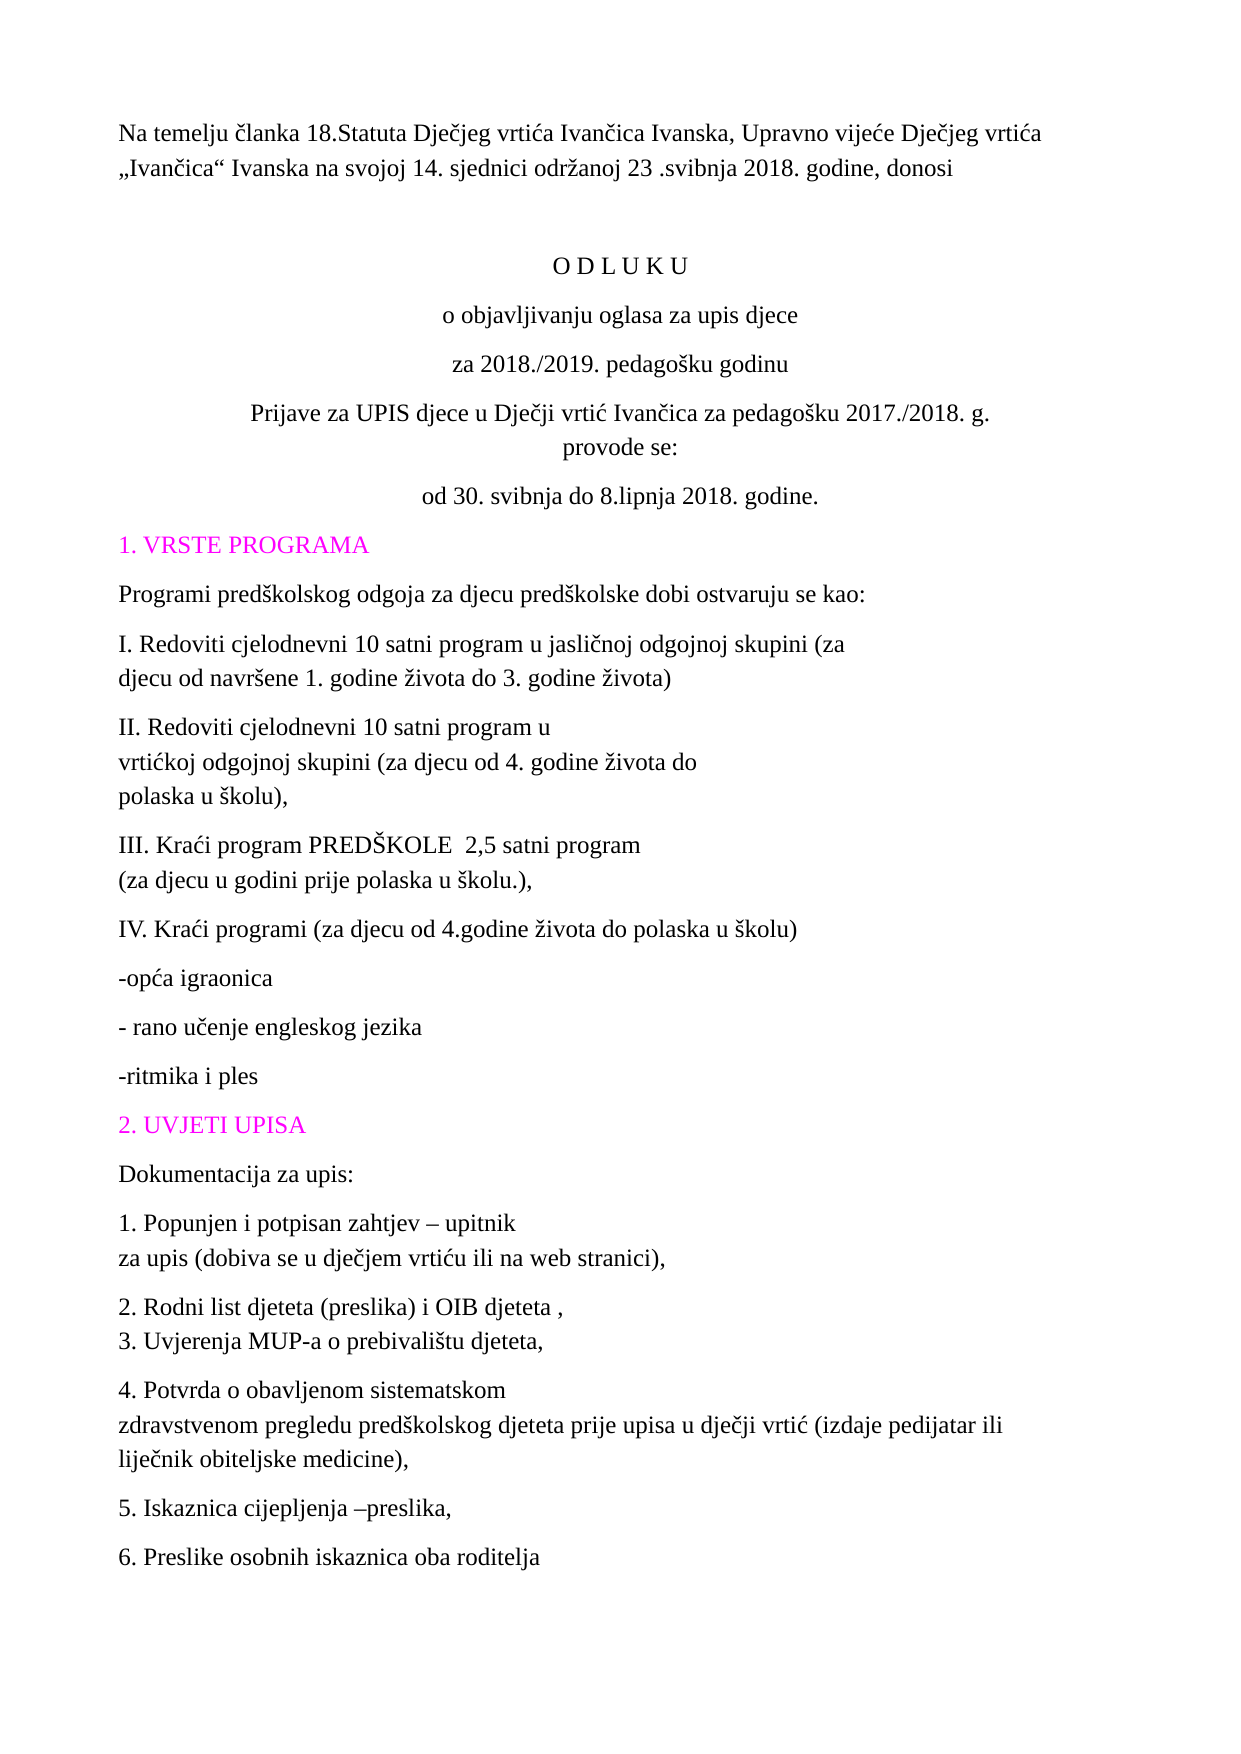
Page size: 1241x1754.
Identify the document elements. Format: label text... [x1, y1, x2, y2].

text Dokumentacija za upis: [118, 1159, 1122, 1188]
text o objavljivanju oglasa za upis djece [118, 300, 1122, 328]
text Prijave za UPIS djece u Dječji vrtić Ivančica za pedagošku 2017./2018. g. provode se: [118, 398, 1122, 461]
text 4. Potvrda o obavljenom sistematskom zdravstvenom pregledu predškolskog djeteta prije upisa u dječji vrtić (izdaje pedijatar ili liječnik obiteljske medicine), [118, 1375, 1122, 1473]
text II. Redoviti cjelodnevni 10 satni program u vrtićkoj odgojnoj skupini (za djecu od 4. godine života do polaska u školu), [118, 712, 1122, 810]
text -opća igraonica [118, 963, 1122, 992]
text - rano učenje engleskog jezika [118, 1012, 1122, 1041]
text 2. Rodni list djeteta (preslika) i OIB djeteta , 3. Uvjerenja MUP-a o prebivalištu djeteta, [118, 1292, 1122, 1355]
text Na temelju članka 18.Statuta Dječjeg vrtića Ivančica Ivanska, Upravno vijeće Dječjeg vrtića „Ivančica“ Ivanska na svojoj 14. sjednici održanoj 23 .svibnja 2018. godine, donosi [118, 118, 1122, 181]
text III. Kraći program PREDŠKOLE 2,5 satni program (za djecu u godini prije polaska u školu.), [118, 830, 1122, 893]
text O D L U K U [118, 251, 1122, 279]
text 5. Iskaznica cijepljenja –preslika, [118, 1493, 1122, 1522]
text 6. Preslike osobnih iskaznica oba roditelja [118, 1542, 1122, 1571]
text za 2018./2019. pedagošku godinu [118, 349, 1122, 378]
text 1. Popunjen i potpisan zahtjev – upitnik za upis (dobiva se u dječjem vrtiću ili na web stranici), [118, 1208, 1122, 1271]
text 1. VRSTE PROGRAMA [118, 531, 1122, 559]
text -ritmika i ples [118, 1061, 1122, 1090]
text 2. UVJETI UPISA [118, 1110, 1122, 1139]
text I. Redoviti cjelodnevni 10 satni program u jasličnoj odgojnoj skupini (za djecu od navršene 1. godine života do 3. godine života) [118, 629, 1122, 692]
text od 30. svibnja do 8.lipnja 2018. godine. [118, 481, 1122, 510]
text IV. Kraći programi (za djecu od 4.godine života do polaska u školu) [118, 914, 1122, 942]
text Programi predškolskog odgoja za djecu predškolske dobi ostvaruju se kao: [118, 579, 1122, 608]
